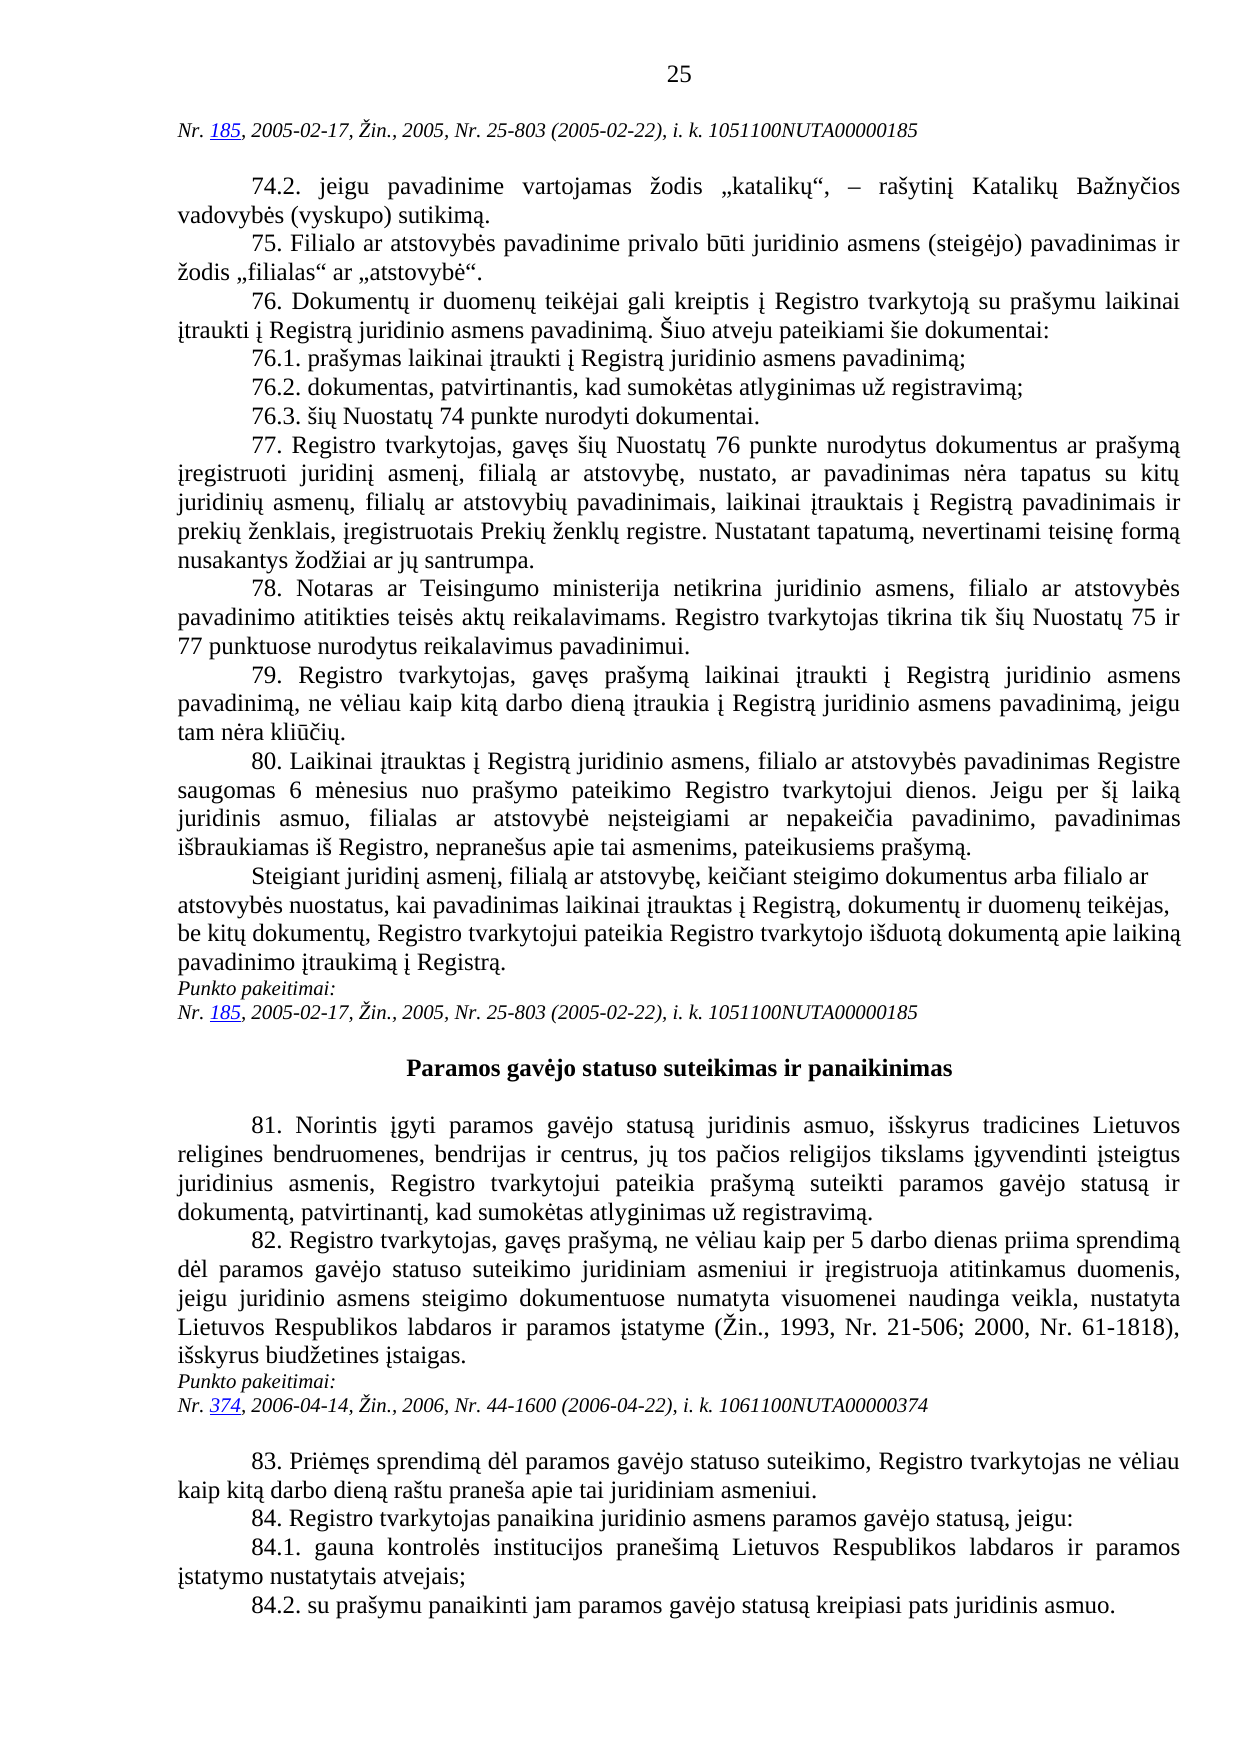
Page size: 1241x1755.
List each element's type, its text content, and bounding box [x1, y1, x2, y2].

text 76.3. šių Nuostatų 74 punkte nurodyti dokumentai. [177, 401, 1181, 430]
text 84.1. gauna kontrolės institucijos pranešimą Lietuvos Respublikos labdaros ir paramos įstatymo nustatytais atvejais; [177, 1532, 1181, 1590]
text 84. Registro tvarkytojas panaikina juridinio asmens paramos gavėjo statusą, jeigu: [177, 1503, 1181, 1532]
text Nr. 185, 2005-02-17, Žin., 2005, Nr. 25-803 (2005-02-22), i. k. 1051100NUTA00000185 [177, 1000, 1181, 1024]
text 75. Filialo ar atstovybės pavadinime privalo būti juridinio asmens (steigėjo) pavadinimas ir žodis „filialas“ ar „atstovybė“. [177, 228, 1181, 286]
text Nr. 374, 2006-04-14, Žin., 2006, Nr. 44-1600 (2006-04-22), i. k. 1061100NUTA00000374 [177, 1393, 1181, 1417]
text 84.2. su prašymu panaikinti jam paramos gavėjo statusą kreipiasi pats juridinis asmuo. [177, 1590, 1181, 1618]
text 79. Registro tvarkytojas, gavęs prašymą laikinai įtraukti į Registrą juridinio asmens pavadinimą, ne vėliau kaip kitą darbo dieną įtraukia į Registrą juridinio asmens pavadinimą, jeigu tam nėra kliūčių. [177, 660, 1181, 746]
text 83. Priėmęs sprendimą dėl paramos gavėjo statuso suteikimo, Registro tvarkytojas ne vėliau kaip kitą darbo dieną raštu praneša apie tai juridiniam asmeniui. [177, 1446, 1181, 1503]
text 76.2. dokumentas, patvirtinantis, kad sumokėtas atlyginimas už registravimą; [177, 372, 1181, 401]
text Paramos gavėjo statuso suteikimas ir panaikinimas [177, 1053, 1181, 1082]
text Steigiant juridinį asmenį, filialą ar atstovybę, keičiant steigimo dokumentus arba filialo ar atstovybės nuostatus, kai pavadinimas laikinai įtrauktas į Registrą, dokumentų ir duomenų teikėjas, be kitų dokumentų, Registro tvarkytojui pateikia Registro tvarkytojo išduotą dokumentą apie laikiną pavadinimo įtraukimą į Registrą. [177, 861, 1181, 976]
text Punkto pakeitimai: [177, 1369, 1181, 1393]
text Nr. 185, 2005-02-17, Žin., 2005, Nr. 25-803 (2005-02-22), i. k. 1051100NUTA00000185 [177, 118, 1181, 142]
text 74.2. jeigu pavadinime vartojamas žodis „katalikų“, – rašytinį Katalikų Bažnyčios vadovybės (vyskupo) sutikimą. [177, 171, 1181, 228]
text 76.1. prašymas laikinai įtraukti į Registrą juridinio asmens pavadinimą; [177, 343, 1181, 372]
text 77. Registro tvarkytojas, gavęs šių Nuostatų 76 punkte nurodytus dokumentus ar prašymą įregistruoti juridinį asmenį, filialą ar atstovybę, nustato, ar pavadinimas nėra tapatus su kitų juridinių asmenų, filialų ar atstovybių pavadinimais, laikinai įtrauktais į Registrą pavadinimais ir prekių ženklais, įregistruotais Prekių ženklų registre. Nustatant tapatumą, nevertinami teisinę formą nusakantys žodžiai ar jų santrumpa. [177, 430, 1181, 573]
text 78. Notaras ar Teisingumo ministerija netikrina juridinio asmens, filialo ar atstovybės pavadinimo atitikties teisės aktų reikalavimams. Registro tvarkytojas tikrina tik šių Nuostatų 75 ir 77 punktuose nurodytus reikalavimus pavadinimui. [177, 573, 1181, 660]
text 80. Laikinai įtrauktas į Registrą juridinio asmens, filialo ar atstovybės pavadinimas Registre saugomas 6 mėnesius nuo prašymo pateikimo Registro tvarkytojui dienos. Jeigu per šį laiką juridinis asmuo, filialas ar atstovybė neįsteigiami ar nepakeičia pavadinimo, pavadinimas išbraukiamas iš Registro, nepranešus apie tai asmenims, pateikusiems prašymą. [177, 746, 1181, 861]
text 76. Dokumentų ir duomenų teikėjai gali kreiptis į Registro tvarkytoją su prašymu laikinai įtraukti į Registrą juridinio asmens pavadinimą. Šiuo atveju pateikiami šie dokumentai: [177, 286, 1181, 343]
text 82. Registro tvarkytojas, gavęs prašymą, ne vėliau kaip per 5 darbo dienas priima sprendimą dėl paramos gavėjo statuso suteikimo juridiniam asmeniui ir įregistruoja atitinkamus duomenis, jeigu juridinio asmens steigimo dokumentuose numatyta visuomenei naudinga veikla, nustatyta Lietuvos Respublikos labdaros ir paramos įstatyme (Žin., 1993, Nr. 21-506; 2000, Nr. 61-1818), išskyrus biudžetines įstaigas. [177, 1225, 1181, 1369]
text 81. Norintis įgyti paramos gavėjo statusą juridinis asmuo, išskyrus tradicines Lietuvos religines bendruomenes, bendrijas ir centrus, jų tos pačios religijos tikslams įgyvendinti įsteigtus juridinius asmenis, Registro tvarkytojui pateikia prašymą suteikti paramos gavėjo statusą ir dokumentą, patvirtinantį, kad sumokėtas atlyginimas už registravimą. [177, 1110, 1181, 1225]
text Punkto pakeitimai: [177, 976, 1181, 1000]
